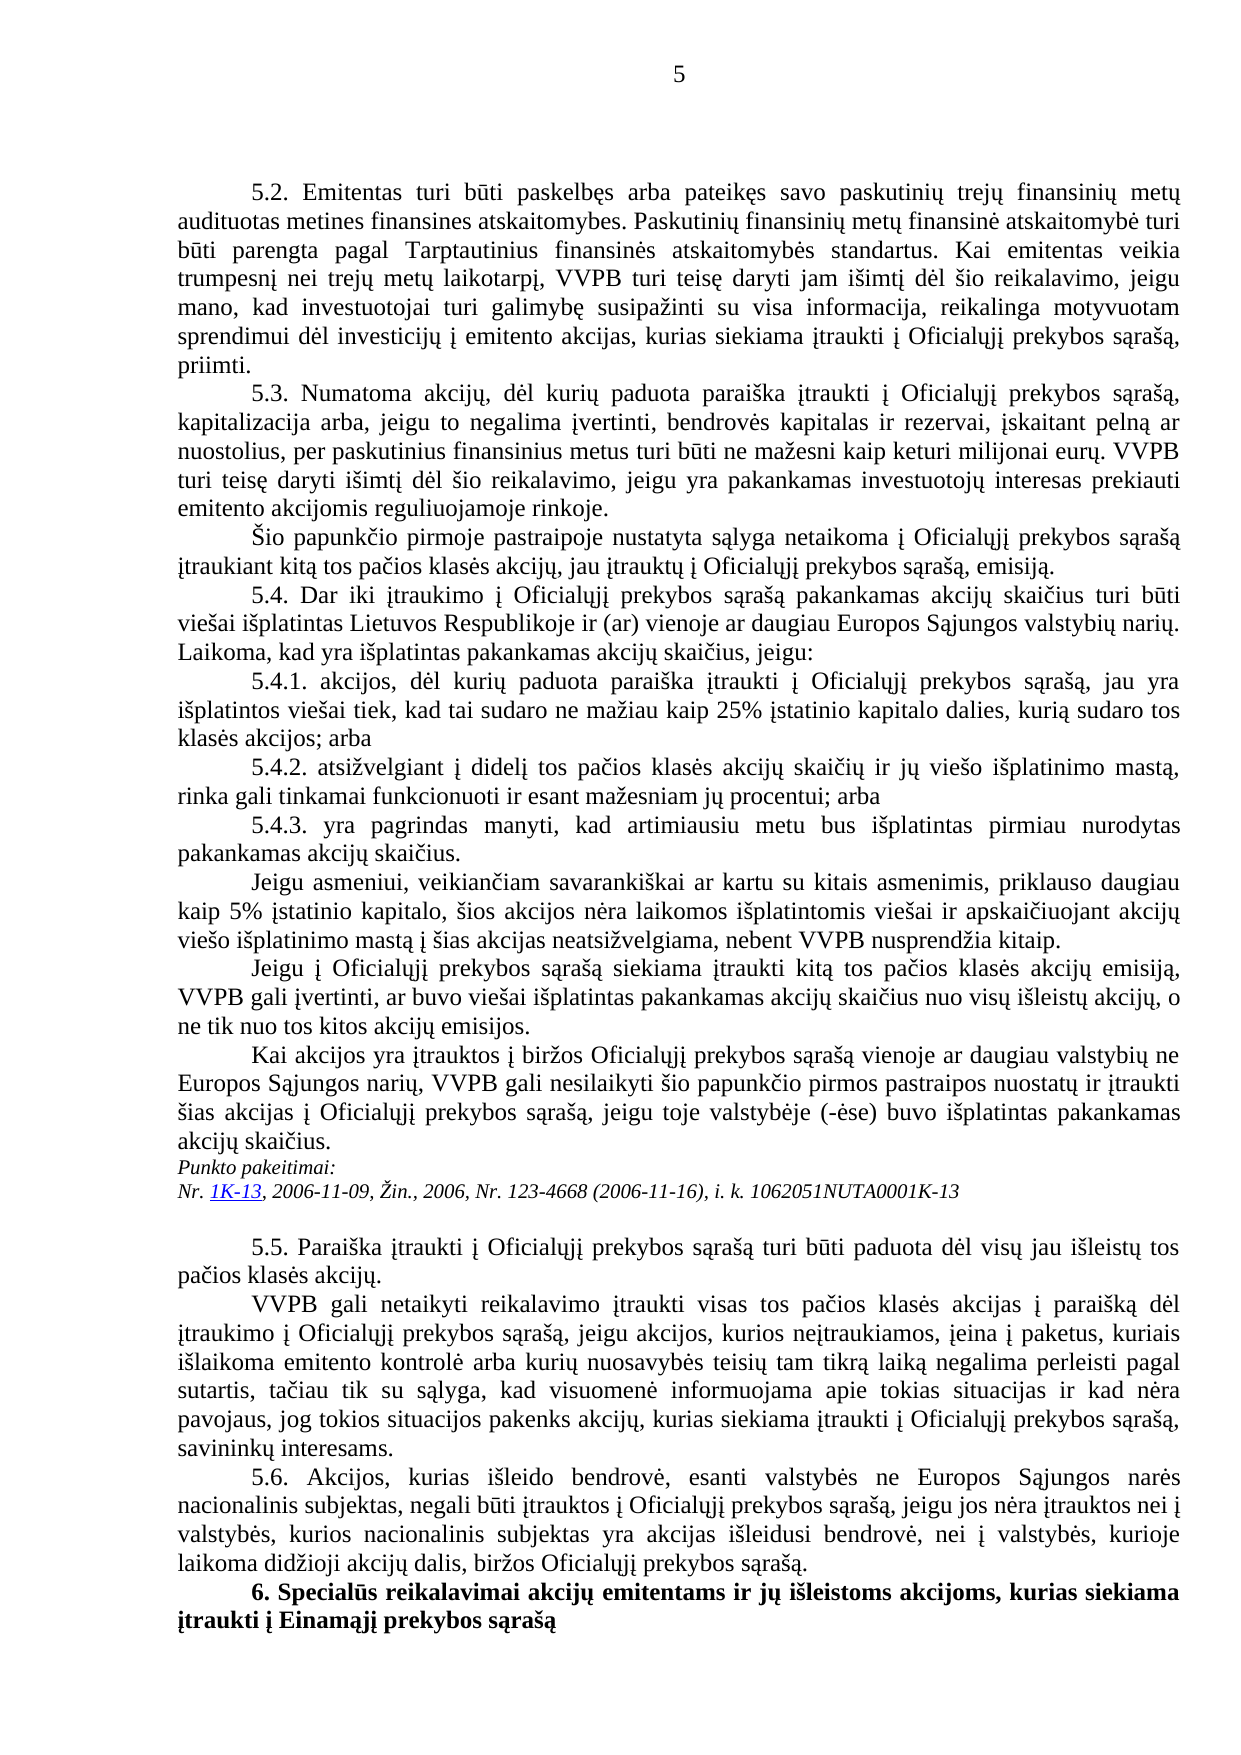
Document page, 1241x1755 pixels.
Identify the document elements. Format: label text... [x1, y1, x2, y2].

text 5.3. Numatoma akcijų, dėl kurių paduota paraiška įtraukti į Oficialųjį prekybos sąrašą, kapitalizacija arba, jeigu to negalima įvertinti, bendrovės kapitalas ir rezervai, įskaitant pelną ar nuostolius, per paskutinius finansinius metus turi būti ne mažesni kaip keturi milijonai eurų. VVPB turi teisę daryti išimtį dėl šio reikalavimo, jeigu yra pakankamas investuotojų interesas prekiauti emitento akcijomis reguliuojamoje rinkoje. [177, 378, 1181, 522]
text 5.4.3. yra pagrindas manyti, kad artimiausiu metu bus išplatintas pirmiau nurodytas pakankamas akcijų skaičius. [177, 810, 1181, 867]
text Nr. 1K-13, 2006-11-09, Žin., 2006, Nr. 123-4668 (2006-11-16), i. k. 1062051NUTA0001K-13 [177, 1179, 1181, 1203]
text Kai akcijos yra įtrauktos į biržos Oficialųjį prekybos sąrašą vienoje ar daugiau valstybių ne Europos Sąjungos narių, VVPB gali nesilaikyti šio papunkčio pirmos pastraipos nuostatų ir įtraukti šias akcijas į Oficialųjį prekybos sąrašą, jeigu toje valstybėje (-ėse) buvo išplatintas pakankamas akcijų skaičius. [177, 1040, 1181, 1155]
text 5.2. Emitentas turi būti paskelbęs arba pateikęs savo paskutinių trejų finansinių metų audituotas metines finansines atskaitomybes. Paskutinių finansinių metų finansinė atskaitomybė turi būti parengta pagal Tarptautinius finansinės atskaitomybės standartus. Kai emitentas veikia trumpesnį nei trejų metų laikotarpį, VVPB turi teisę daryti jam išimtį dėl šio reikalavimo, jeigu mano, kad investuotojai turi galimybę susipažinti su visa informacija, reikalinga motyvuotam sprendimui dėl investicijų į emitento akcijas, kurias siekiama įtraukti į Oficialųjį prekybos sąrašą, priimti. [177, 177, 1181, 378]
text 5.4.1. akcijos, dėl kurių paduota paraiška įtraukti į Oficialųjį prekybos sąrašą, jau yra išplatintos viešai tiek, kad tai sudaro ne mažiau kaip 25% įstatinio kapitalo dalies, kurią sudaro tos klasės akcijos; arba [177, 666, 1181, 752]
text VVPB gali netaikyti reikalavimo įtraukti visas tos pačios klasės akcijas į paraišką dėl įtraukimo į Oficialųjį prekybos sąrašą, jeigu akcijos, kurios neįtraukiamos, įeina į paketus, kuriais išlaikoma emitento kontrolė arba kurių nuosavybės teisių tam tikrą laiką negalima perleisti pagal sutartis, tačiau tik su sąlyga, kad visuomenė informuojama apie tokias situacijas ir kad nėra pavojaus, jog tokios situacijos pakenks akcijų, kurias siekiama įtraukti į Oficialųjį prekybos sąrašą, savininkų interesams. [177, 1289, 1181, 1462]
text 5.4. Dar iki įtraukimo į Oficialųjį prekybos sąrašą pakankamas akcijų skaičius turi būti viešai išplatintas Lietuvos Respublikoje ir (ar) vienoje ar daugiau Europos Sąjungos valstybių narių. Laikoma, kad yra išplatintas pakankamas akcijų skaičius, jeigu: [177, 580, 1181, 666]
text Jeigu asmeniui, veikiančiam savarankiškai ar kartu su kitais asmenimis, priklauso daugiau kaip 5% įstatinio kapitalo, šios akcijos nėra laikomos išplatintomis viešai ir apskaičiuojant akcijų viešo išplatinimo mastą į šias akcijas neatsižvelgiama, nebent VVPB nusprendžia kitaip. [177, 867, 1181, 953]
text Šio papunkčio pirmoje pastraipoje nustatyta sąlyga netaikoma į Oficialųjį prekybos sąrašą įtraukiant kitą tos pačios klasės akcijų, jau įtrauktų į Oficialųjį prekybos sąrašą, emisiją. [177, 522, 1181, 580]
text Punkto pakeitimai: [177, 1155, 1181, 1179]
text 5.5. Paraiška įtraukti į Oficialųjį prekybos sąrašą turi būti paduota dėl visų jau išleistų tos pačios klasės akcijų. [177, 1232, 1181, 1289]
text Jeigu į Oficialųjį prekybos sąrašą siekiama įtraukti kitą tos pačios klasės akcijų emisiją, VVPB gali įvertinti, ar buvo viešai išplatintas pakankamas akcijų skaičius nuo visų išleistų akcijų, o ne tik nuo tos kitos akcijų emisijos. [177, 953, 1181, 1040]
text 5.4.2. atsižvelgiant į didelį tos pačios klasės akcijų skaičių ir jų viešo išplatinimo mastą, rinka gali tinkamai funkcionuoti ir esant mažesniam jų procentui; arba [177, 752, 1181, 810]
text 5.6. Akcijos, kurias išleido bendrovė, esanti valstybės ne Europos Sąjungos narės nacionalinis subjektas, negali būti įtrauktos į Oficialųjį prekybos sąrašą, jeigu jos nėra įtrauktos nei į valstybės, kurios nacionalinis subjektas yra akcijas išleidusi bendrovė, nei į valstybės, kurioje laikoma didžioji akcijų dalis, biržos Oficialųjį prekybos sąrašą. [177, 1462, 1181, 1577]
text 6. Specialūs reikalavimai akcijų emitentams ir jų išleistoms akcijoms, kurias siekiama įtraukti į Einamąjį prekybos sąrašą [177, 1577, 1181, 1634]
